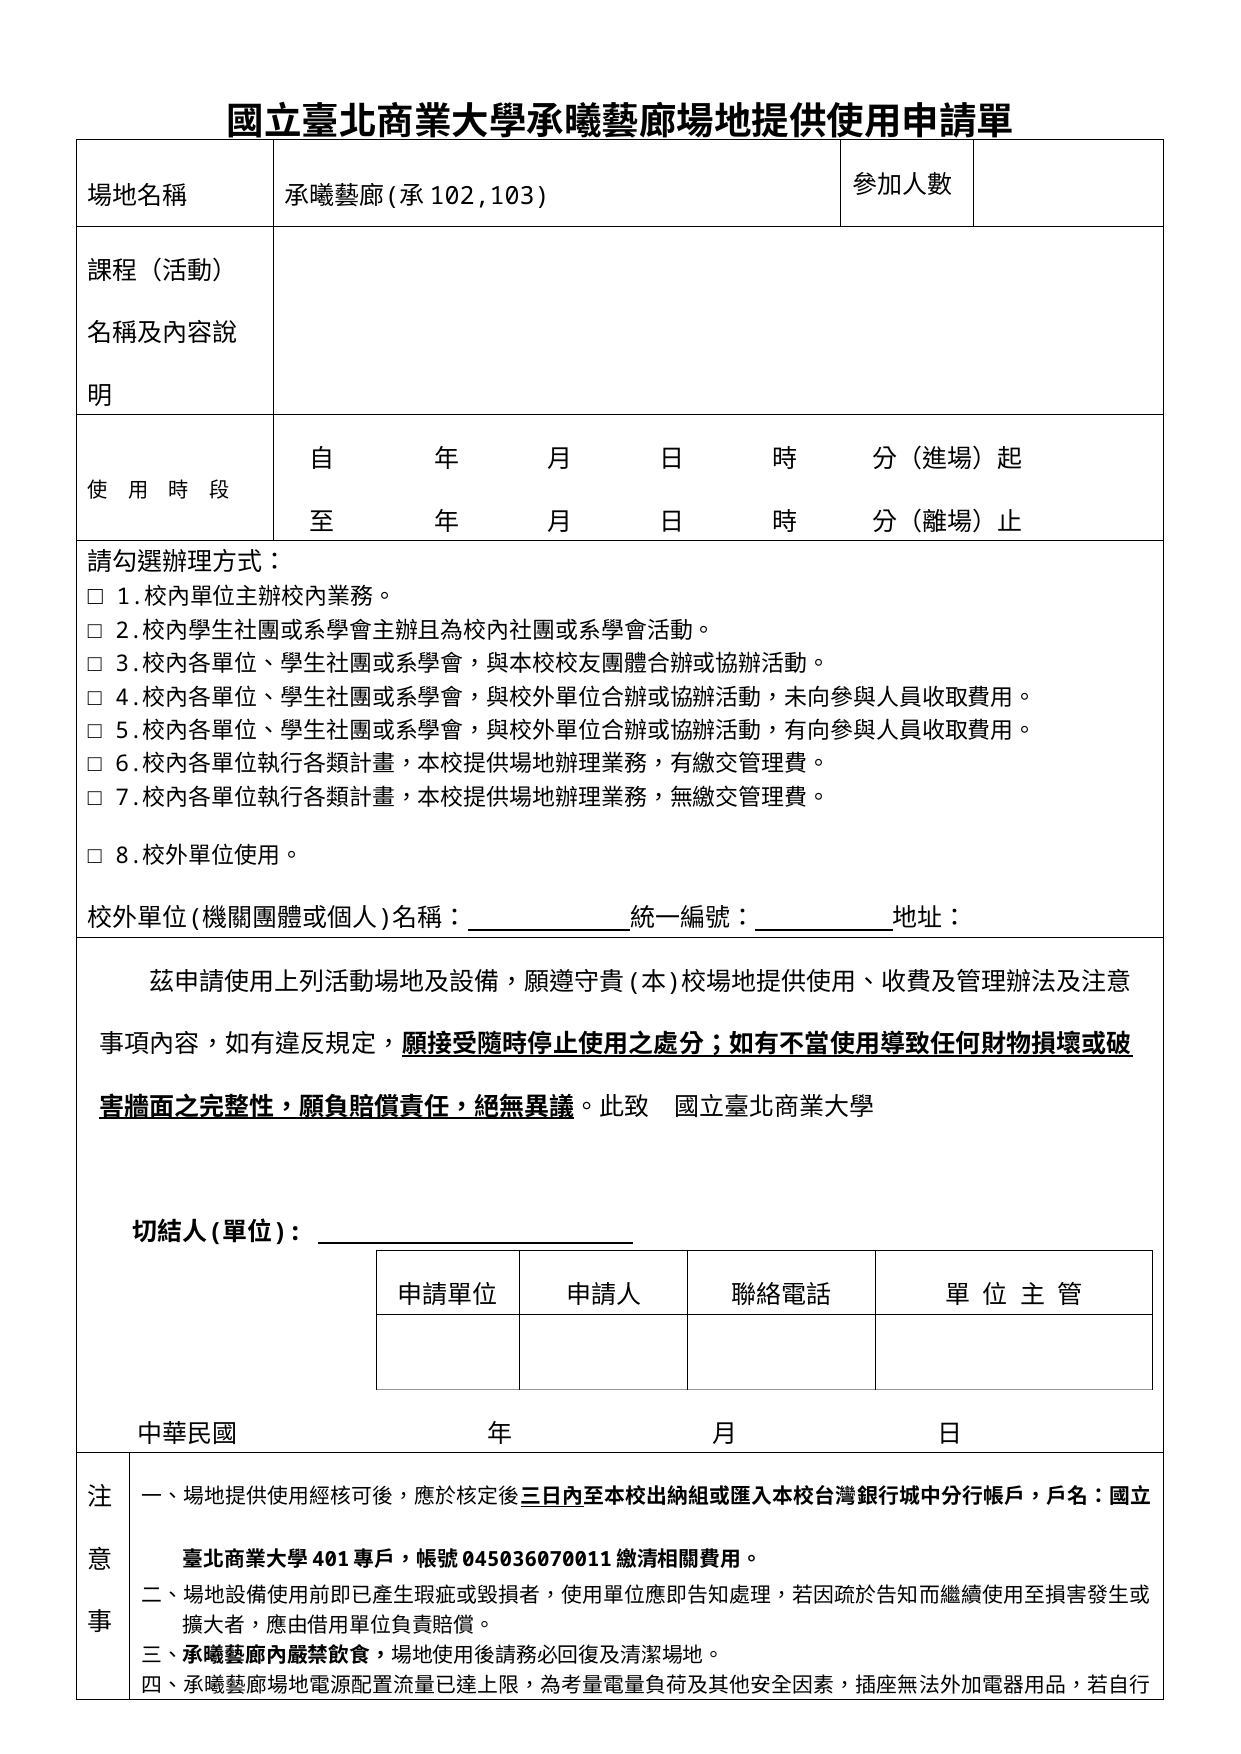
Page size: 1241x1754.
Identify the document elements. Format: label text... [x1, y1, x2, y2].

table_cell 注 意 事 [77, 1456, 129, 1699]
table_header 國立臺北商業大學承曦藝廊場地提供使用申請單 [76, 76, 1164, 139]
table_cell [974, 140, 1163, 226]
table_cell 承曦藝廊(承102,103) [274, 140, 840, 226]
table_cell [274, 227, 1163, 322]
table_cell 一、場地提供使用經核可後，應於核定後三日內至本校出納組或匯入本校台灣銀行城中分行帳戶，戶名：國立臺北商業大學401專戶，帳號045036070011繳清相關費用。 二、場地設備使用前即已產生瑕疵或毀損者，使用單位應即告知處理，若因疏於告知而繼續使用至損害發生或擴大者，應由借用單位負責賠償。 三、承曦藝廊內嚴禁飲食，場地使用後請務必回復及清潔場地。 四、承曦藝廊場地電源配置流量已達上限，為考量電量負荷及其他安全因素，插座無法外加電器用品，若自行 [130, 1456, 1163, 1699]
table_cell 場地名稱 [77, 140, 273, 226]
table_cell 參加人數 [841, 140, 973, 226]
table_cell 課程（活動）名稱及內容說明 [77, 227, 273, 322]
